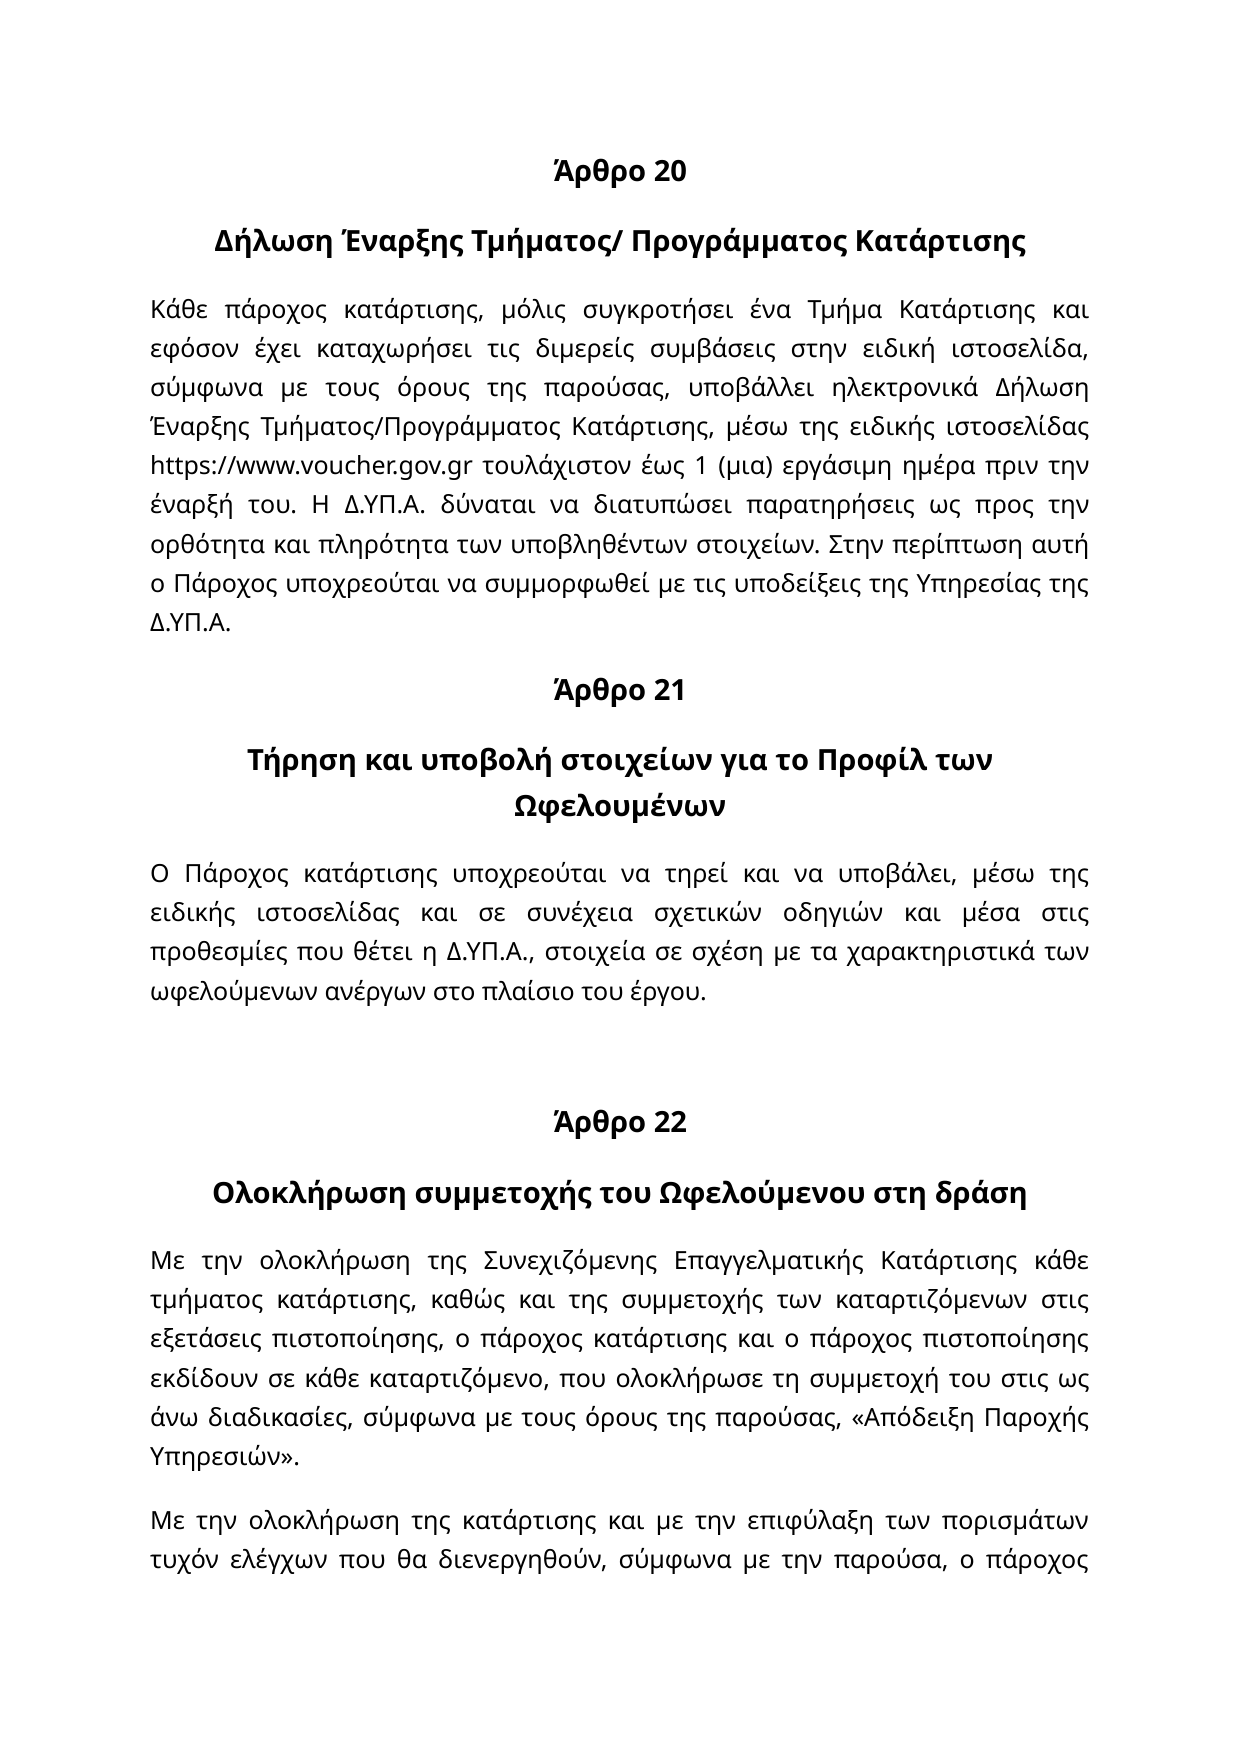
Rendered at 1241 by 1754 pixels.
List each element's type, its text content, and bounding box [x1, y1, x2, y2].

subtitle Άρθρο 21 [150, 669, 1090, 708]
subtitle Άρθρο 22 [150, 1101, 1090, 1141]
text Με την ολοκλήρωση της Συνεχιζόμενης Επαγγελματικής Κατάρτισης κάθε τμήματος κατάρτισης, καθώς και της συμμετοχής των καταρτιζόμενων στις εξετάσεις πιστοποίησης, ο πάροχος κατάρτισης και ο πάροχος πιστοποίησης εκδίδουν σε κάθε καταρτιζόμενο, που ολοκλήρωσε τη συμμετοχή του στις ως άνω διαδικασίες, σύμφωνα με τους όρους της παρούσας, «Απόδειξη Παροχής Υπηρεσιών». [150, 1243, 1090, 1473]
text Κάθε πάροχος κατάρτισης, μόλις συγκροτήσει ένα Τμήμα Κατάρτισης και εφόσον έχει καταχωρήσει τις διμερείς συμβάσεις στην ειδική ιστοσελίδα, σύμφωνα με τους όρους της παρούσας, υποβάλλει ηλεκτρονικά Δήλωση Έναρξης Τμήματος/Προγράμματος Κατάρτισης, μέσω της ειδικής ιστοσελίδας https://www.voucher.gov.gr τουλάχιστον έως 1 (μια) εργάσιμη ημέρα πριν την έναρξή του. Η Δ.ΥΠ.Α. δύναται να διατυπώσει παρατηρήσεις ως προς την ορθότητα και πληρότητα των υποβληθέντων στοιχείων. Στην περίπτωση αυτή ο Πάροχος υποχρεούται να συμμορφωθεί με τις υποδείξεις της Υπηρεσίας της Δ.ΥΠ.Α. [150, 291, 1090, 639]
text Με την ολοκλήρωση της κατάρτισης και με την επιφύλαξη των πορισμάτων τυχόν ελέγχων που θα διενεργηθούν, σύμφωνα με την παρούσα, ο πάροχος [150, 1503, 1090, 1576]
text Ο Πάροχος κατάρτισης υποχρεούται να τηρεί και να υποβάλει, μέσω της ειδικής ιστοσελίδας και σε συνέχεια σχετικών οδηγιών και μέσα στις προθεσμίες που θέτει η Δ.ΥΠ.Α., στοιχεία σε σχέση με τα χαρακτηριστικά των ωφελούμενων ανέργων στο πλαίσιο του έργου. [150, 856, 1090, 1007]
subtitle Δήλωση Έναρξης Τμήματος/ Προγράμματος Κατάρτισης [150, 221, 1090, 260]
subtitle Ολοκλήρωση συμμετοχής του Ωφελούμενου στη δράση [150, 1172, 1090, 1212]
subtitle Άρθρο 20 [150, 150, 1090, 190]
subtitle Τήρηση και υποβολή στοιχείων για το Προφίλ των Ωφελουμένων [150, 739, 1090, 825]
